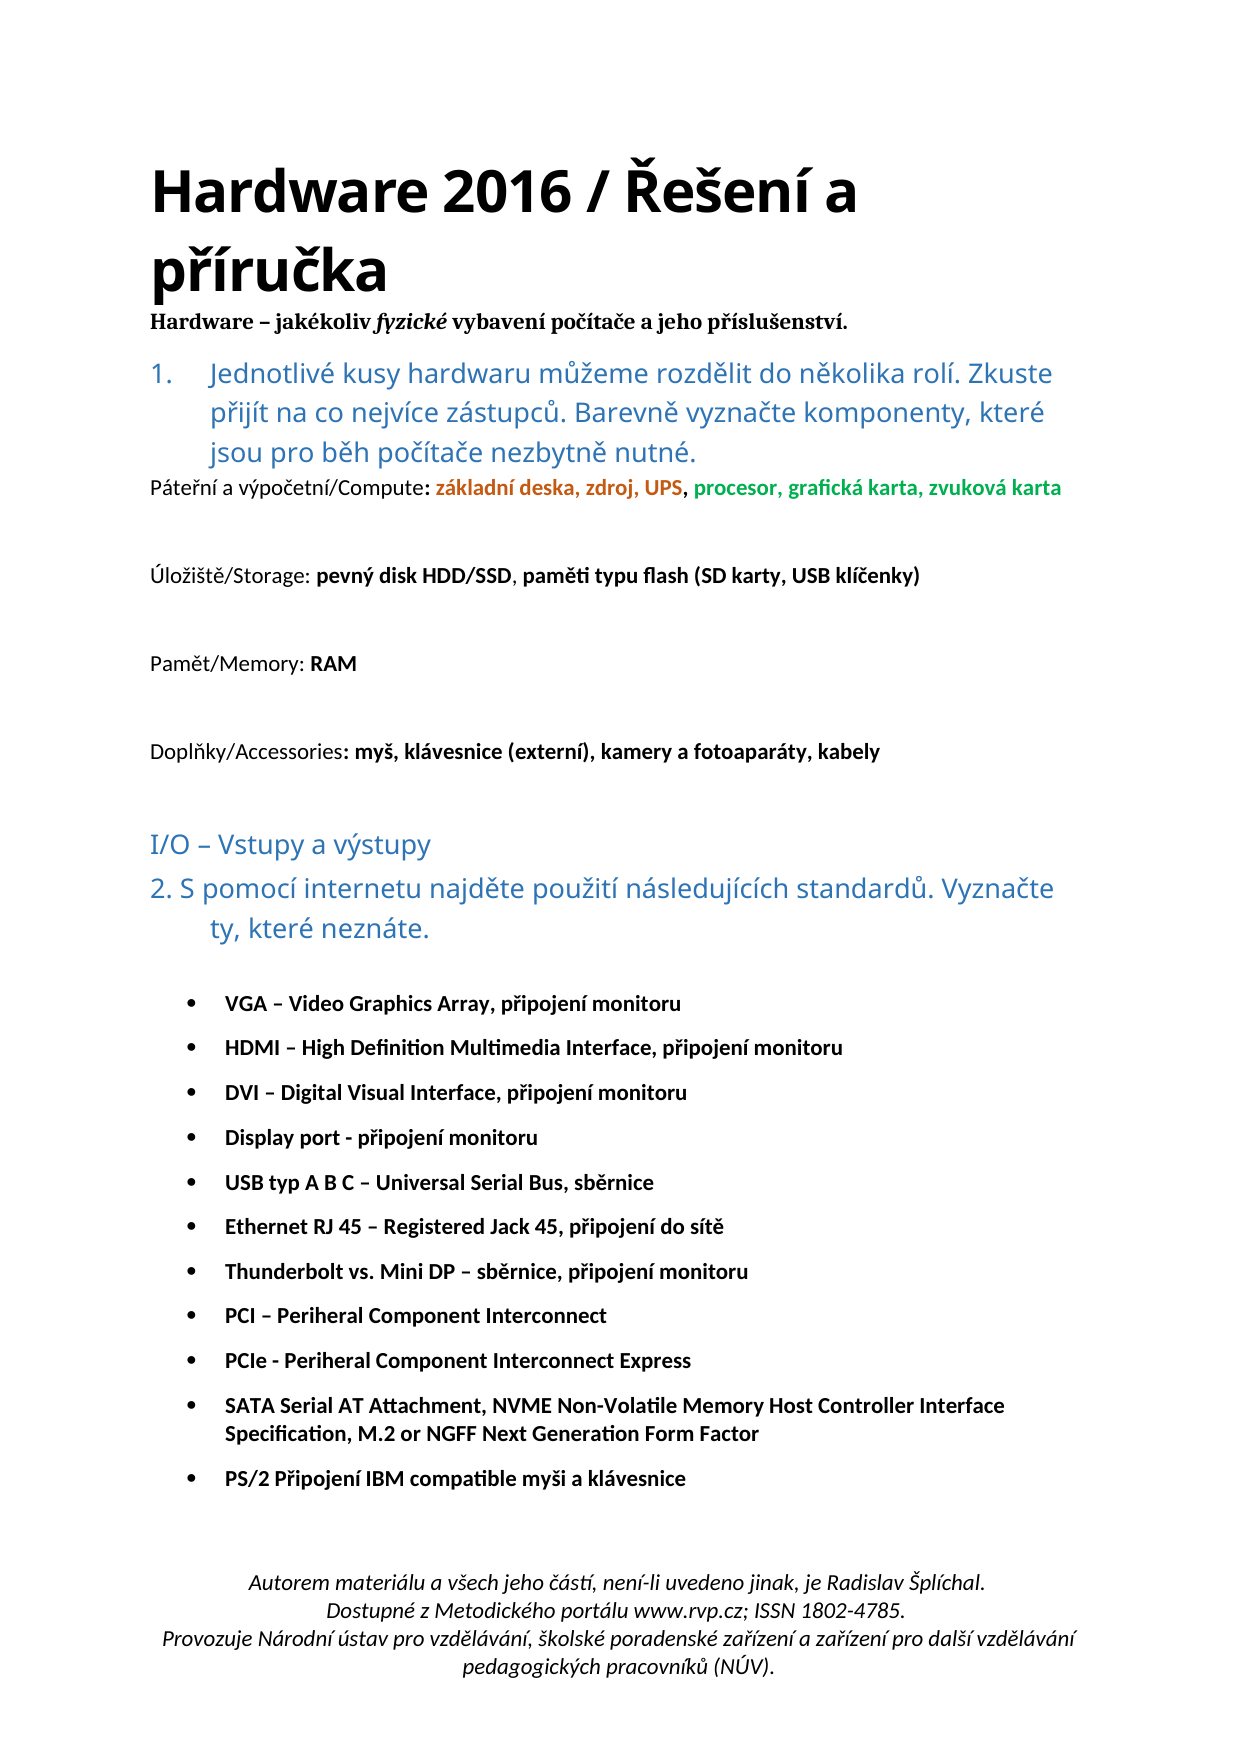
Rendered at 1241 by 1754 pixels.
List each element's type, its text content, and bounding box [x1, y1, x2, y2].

list PCIe - Periheral Component Interconnect Express [187, 1346, 1090, 1374]
list HDMI – High Definition Multimedia Interface, připojení monitoru [187, 1033, 1090, 1062]
text Páteřní a výpočetní/Compute: základní deska, zdroj, UPS, procesor, grafická karta, zvuková karta [150, 473, 1090, 501]
subtitle 2. S pomocí internetu najděte použití následujících standardů. Vyznačte ty, které neznáte. [150, 869, 1090, 986]
list DVI – Digital Visual Interface, připojení monitoru [187, 1078, 1090, 1106]
subtitle I/O – Vstupy a výstupy [150, 826, 1090, 862]
list PS/2 Připojení IBM compatible myši a klávesnice [187, 1464, 1090, 1492]
title Hardware 2016 / Řešení a příručka [150, 150, 1090, 309]
list Thunderbolt vs. Mini DP – sběrnice, připojení monitoru [187, 1257, 1090, 1285]
text Hardware – jakékoliv fyzické vybavení počítače a jeho příslušenství. [150, 309, 1090, 335]
list Ethernet RJ 45 – Registered Jack 45, připojení do sítě [187, 1212, 1090, 1240]
list VGA – Video Graphics Array, připojení monitoru [187, 989, 1090, 1017]
list USB typ A B C – Universal Serial Bus, sběrnice [187, 1168, 1090, 1196]
text Doplňky/Accessories: myš, klávesnice (externí), kamery a fotoaparáty, kabely [150, 737, 1090, 766]
list Display port - připojení monitoru [187, 1123, 1090, 1151]
subtitle 1. Jednotlivé kusy hardwaru můžeme rozdělit do několika rolí. Zkuste přijít na co nejvíce zástupců. Barevně vyznačte komponenty, které jsou pro běh počítače nezbytně nutné. [150, 354, 1090, 471]
text Pamět/Memory: RAM [150, 649, 1090, 677]
text Úložiště/Storage: pevný disk HDD/SSD, paměti typu flash (SD karty, USB klíčenky) [150, 561, 1090, 589]
list PCI – Periheral Component Interconnect [187, 1302, 1090, 1330]
list SATA Serial AT Attachment, NVME Non-Volatile Memory Host Controller Interface Specification, M.2 or NGFF Next Generation Form Factor [187, 1391, 1090, 1447]
